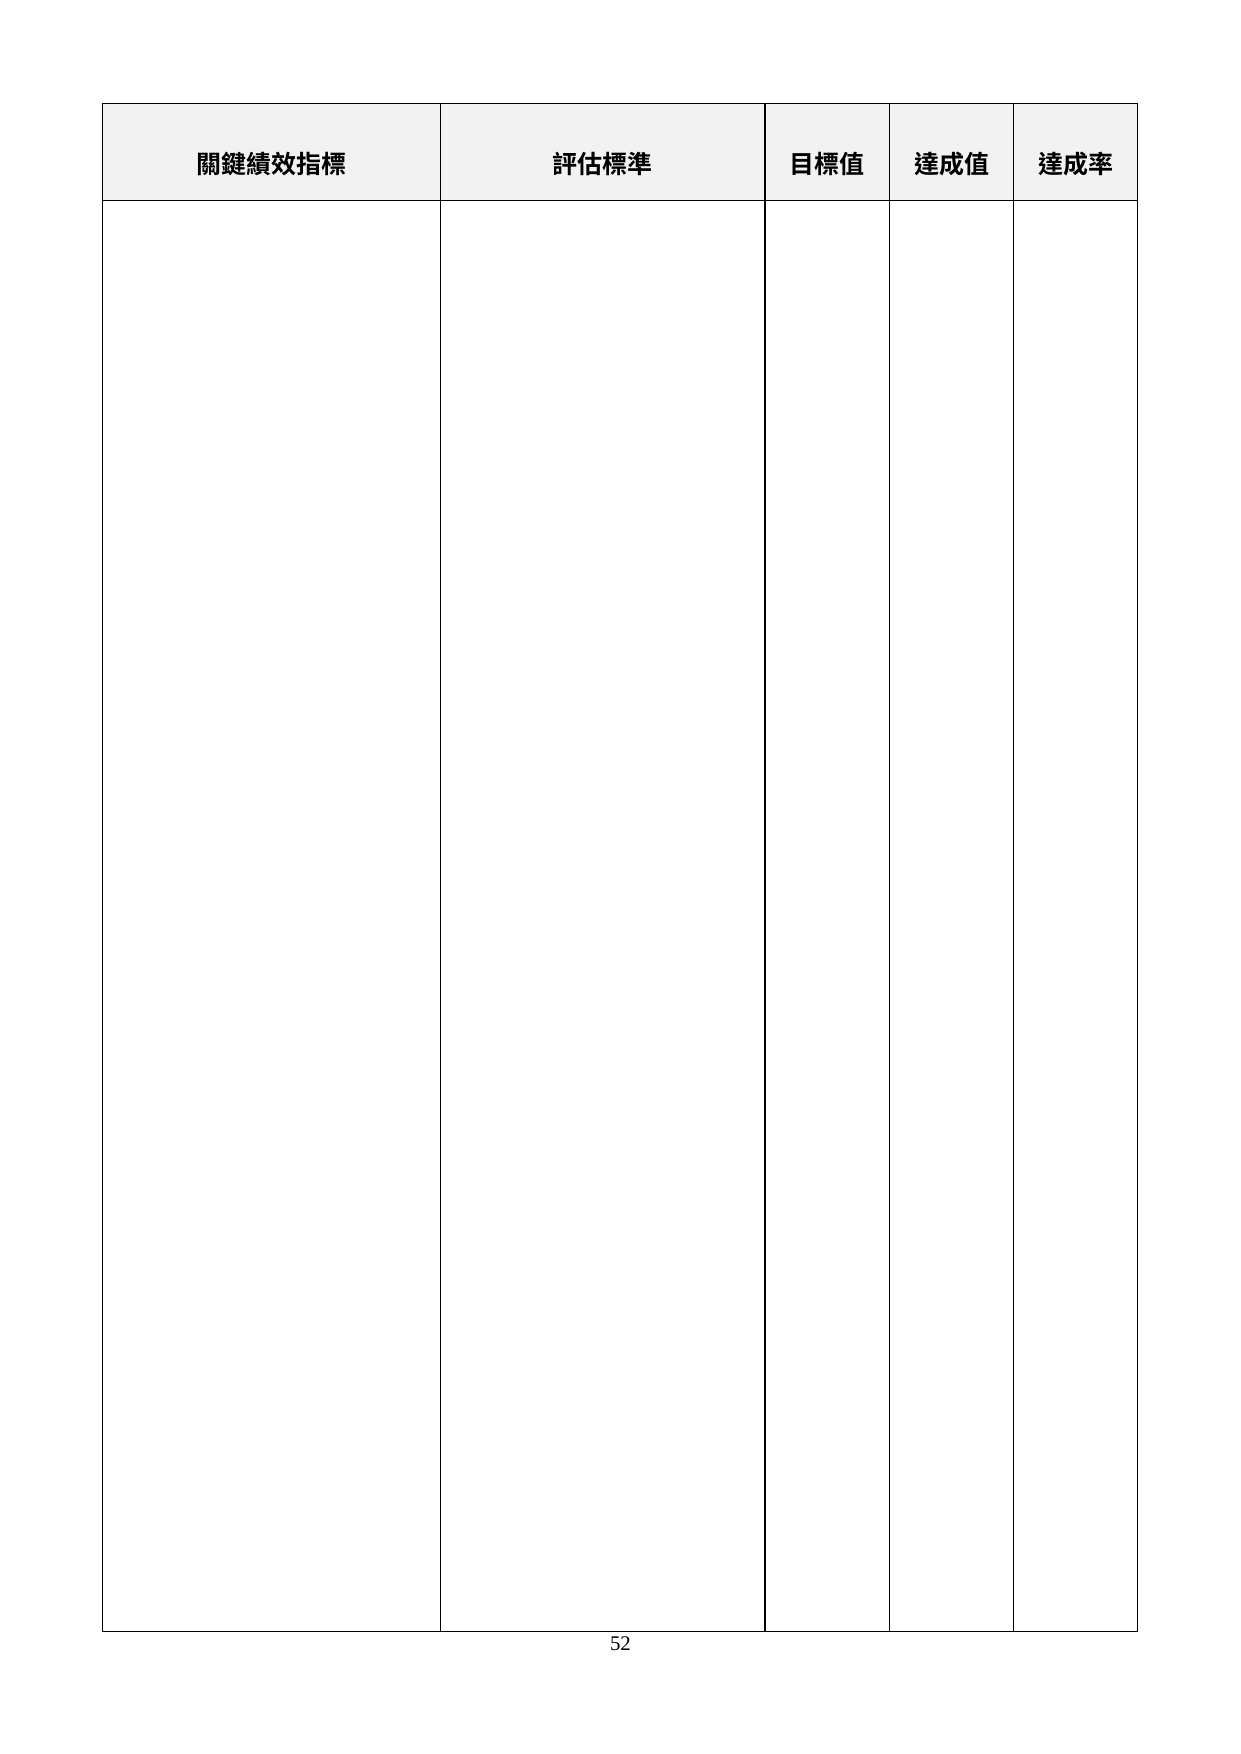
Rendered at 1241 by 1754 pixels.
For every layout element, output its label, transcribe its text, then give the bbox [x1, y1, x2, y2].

table_header 達成率 [1014, 104, 1137, 200]
table_header 達成值 [890, 104, 1013, 200]
table_header 評估標準 [441, 104, 764, 200]
table_cell [890, 201, 1013, 1631]
table_cell [103, 201, 440, 1631]
table_header 目標值 [766, 104, 889, 200]
table_cell [1014, 201, 1137, 1631]
table_header 關鍵績效指標 [103, 104, 440, 200]
table_cell [441, 201, 764, 1631]
table_cell [766, 201, 889, 1631]
